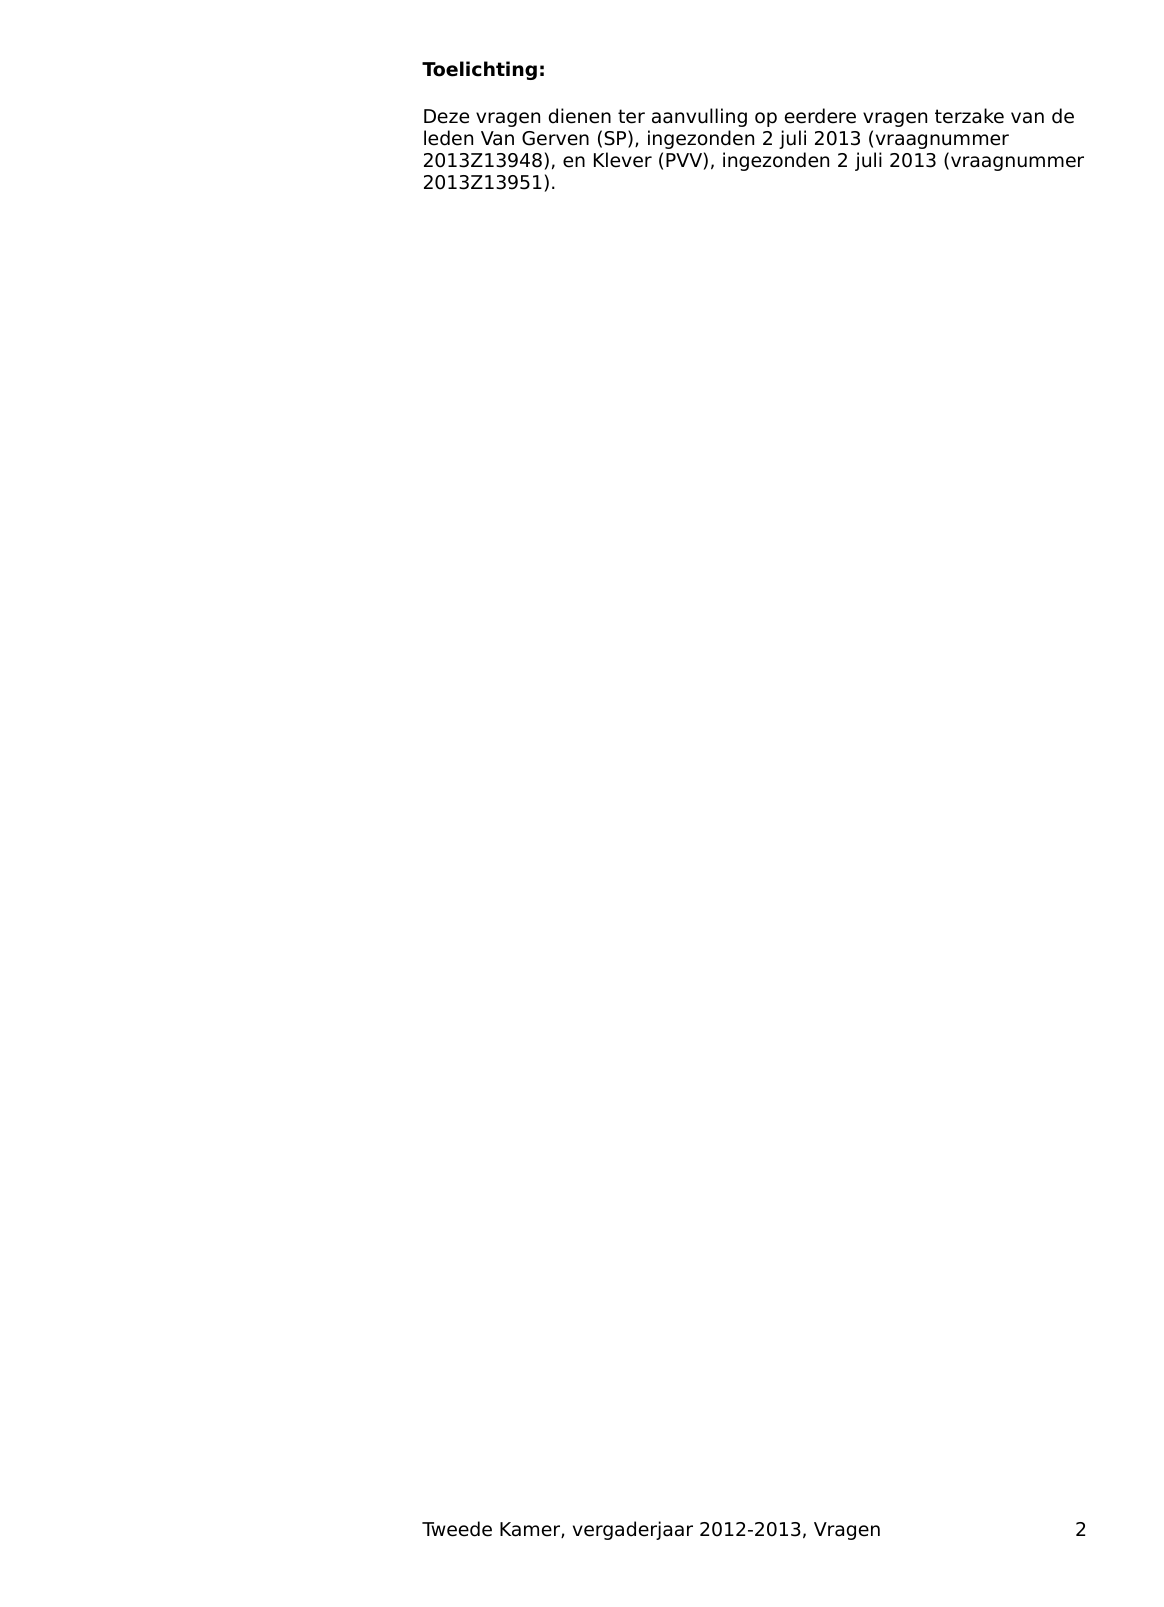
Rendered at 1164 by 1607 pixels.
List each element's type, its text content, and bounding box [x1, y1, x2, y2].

subtitle Toelichting: [422, 59, 1087, 81]
text Deze vragen dienen ter aanvulling op eerdere vragen terzake van de leden Van Gerven (SP), ingezonden 2 juli 2013 (vraagnummer 2013Z13948), en Klever (PVV), ingezonden 2 juli 2013 (vraagnummer 2013Z13951). [422, 106, 1087, 194]
